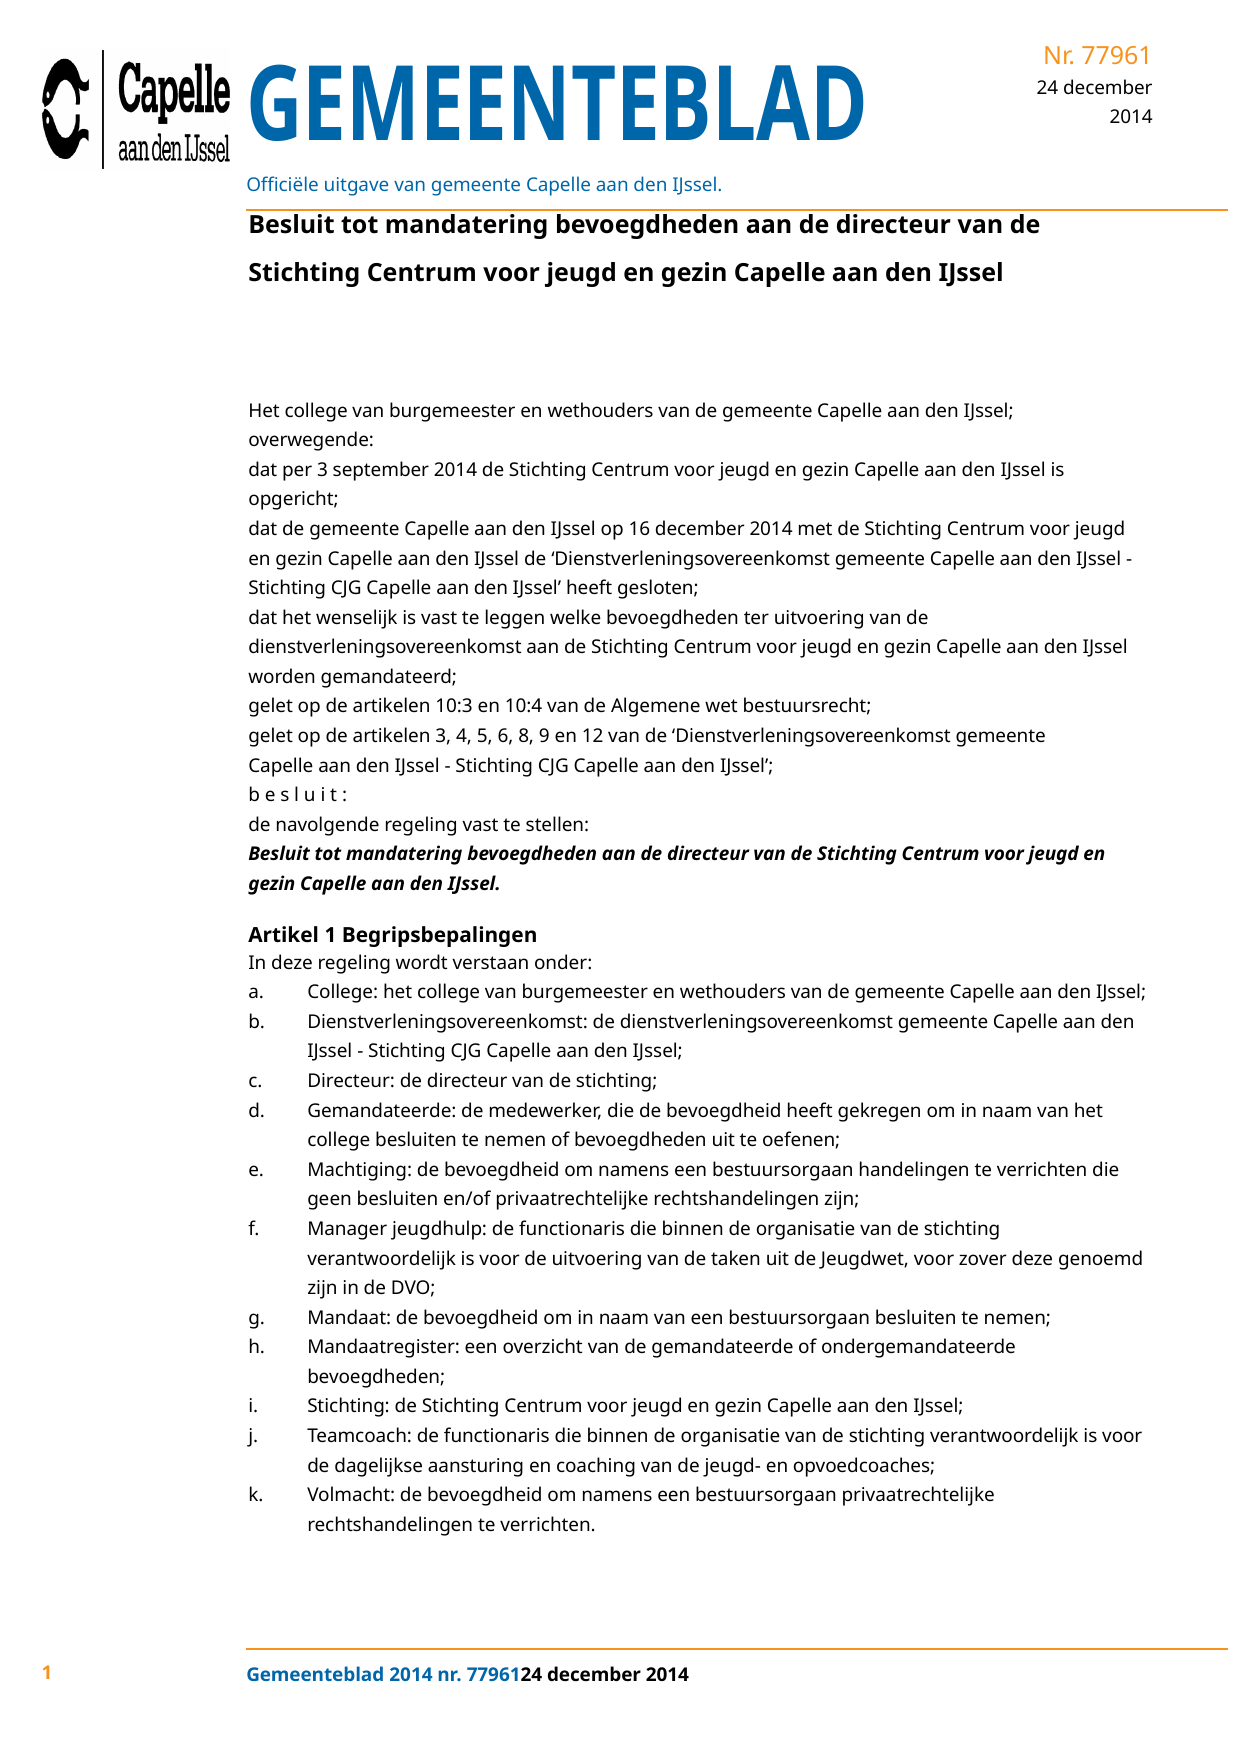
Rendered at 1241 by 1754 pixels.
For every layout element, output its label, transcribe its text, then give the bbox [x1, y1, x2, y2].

text gelet op de artikelen 10:3 en 10:4 van de Algemene wet bestuursrecht; [248, 693, 1152, 718]
list Directeur: de directeur van de stichting; [248, 1067, 1152, 1093]
list Manager jeugdhulp: de functionaris die binnen de organisatie van de stichting verantwoordelijk is voor de uitvoering van de taken uit de Jeugdwet, voor zover deze genoemd zijn in de DVO; [248, 1215, 1152, 1300]
text In deze regeling wordt verstaan onder: [248, 949, 1152, 975]
list Volmacht: de bevoegdheid om namens een bestuursorgaan privaatrechtelijke rechtshandelingen te verrichten. [248, 1481, 1152, 1537]
text dat het wenselijk is vast te leggen welke bevoegdheden ter uitvoering van de dienstverleningsovereenkomst aan de Stichting Centrum voor jeugd en gezin Capelle aan den IJssel worden gemandateerd; [248, 604, 1152, 689]
text Artikel 1 Begripsbepalingen [248, 921, 1152, 949]
text de navolgende regeling vast te stellen: [248, 811, 1152, 837]
list Gemandateerde: de medewerker, die de bevoegdheid heeft gekregen om in naam van het college besluiten te nemen of bevoegdheden uit te oefenen; [248, 1097, 1152, 1152]
list College: het college van burgemeester en wethouders van de gemeente Capelle aan den IJssel; [248, 978, 1152, 1004]
list Stichting: de Stichting Centrum voor jeugd en gezin Capelle aan den IJssel; [248, 1393, 1152, 1418]
text gelet op de artikelen 3, 4, 5, 6, 8, 9 en 12 van de ‘Dienstverleningsovereenkomst gemeente [248, 722, 1152, 748]
list Mandaatregister: een overzicht van de gemandateerde of ondergemandateerde bevoegdheden; [248, 1333, 1152, 1389]
list Teamcoach: de functionaris die binnen de organisatie van de stichting verantwoordelijk is voor de dagelijkse aansturing en coaching van de jeugd- en opvoedcoaches; [248, 1422, 1152, 1478]
text overwegende: [248, 426, 1152, 452]
list Dienstverleningsovereenkomst: de dienstverleningsovereenkomst gemeente Capelle aan den IJssel - Stichting CJG Capelle aan den IJssel; [248, 1008, 1152, 1063]
text b e s l u i t : [248, 781, 1152, 807]
text dat de gemeente Capelle aan den IJssel op 16 december 2014 met de Stichting Centrum voor jeugd en gezin Capelle aan den IJssel de ‘Dienstverleningsovereenkomst gemeente Capelle aan den IJssel - Stichting CJG Capelle aan den IJssel’ heeft gesloten; [248, 515, 1152, 600]
text Het college van burgemeester en wethouders van de gemeente Capelle aan den IJssel; [248, 397, 1152, 422]
picture [41, 47, 231, 172]
text dat per 3 september 2014 de Stichting Centrum voor jeugd en gezin Capelle aan den IJssel is opgericht; [248, 456, 1152, 511]
text Capelle aan den IJssel - Stichting CJG Capelle aan den IJssel’; [248, 752, 1152, 777]
text Besluit tot mandatering bevoegdheden aan de directeur van de Stichting Centrum voor jeugd en gezin Capelle aan den IJssel. [248, 841, 1152, 896]
text Besluit tot mandatering bevoegdheden aan de directeur van de Stichting Centrum voor jeugd en gezin Capelle aan den IJssel [248, 211, 1152, 288]
list Mandaat: de bevoegdheid om in naam van een bestuursorgaan besluiten te nemen; [248, 1304, 1152, 1330]
list Machtiging: de bevoegdheid om namens een bestuursorgaan handelingen te verrichten die geen besluiten en/of privaatrechtelijke rechtshandelingen zijn; [248, 1156, 1152, 1211]
